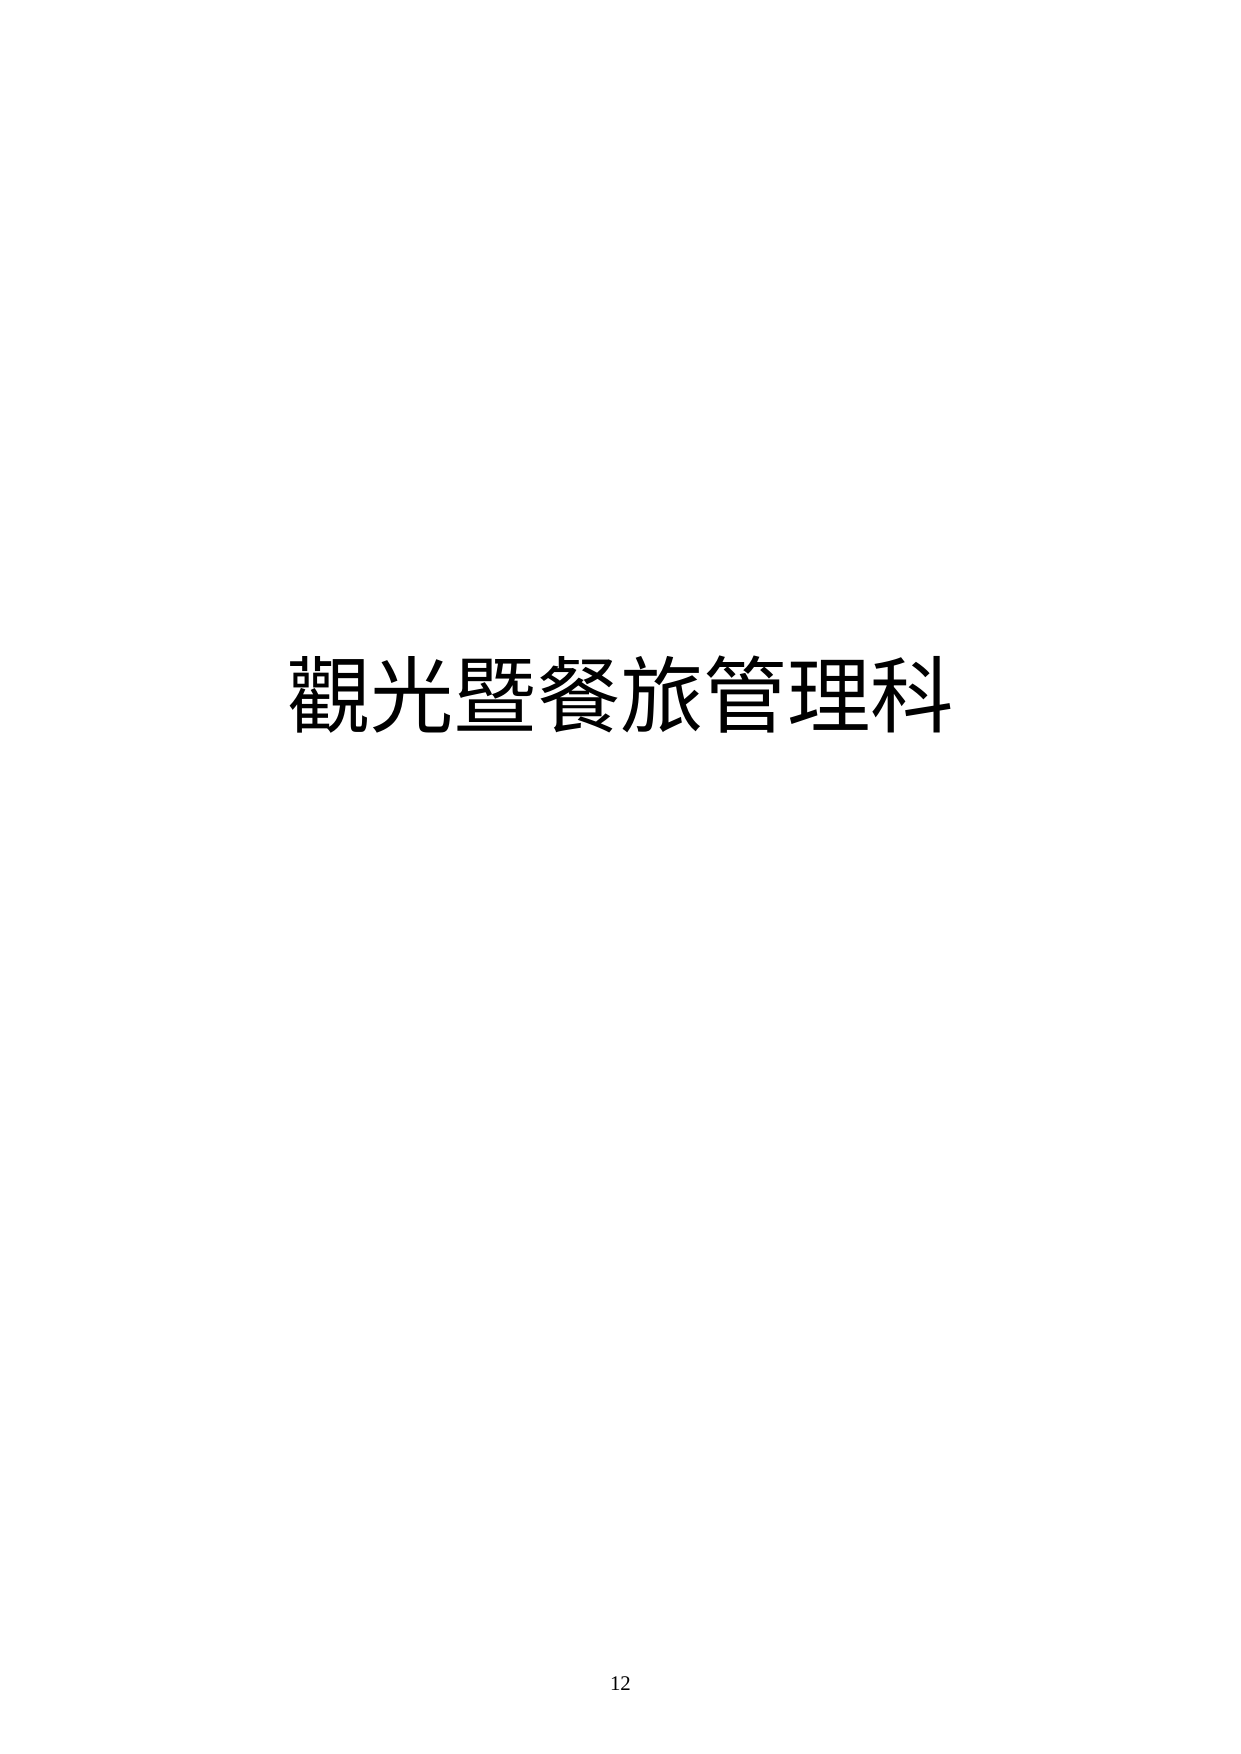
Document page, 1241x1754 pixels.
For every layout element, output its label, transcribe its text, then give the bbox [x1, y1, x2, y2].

text 觀光暨餐旅管理科 [89, 630, 1152, 751]
